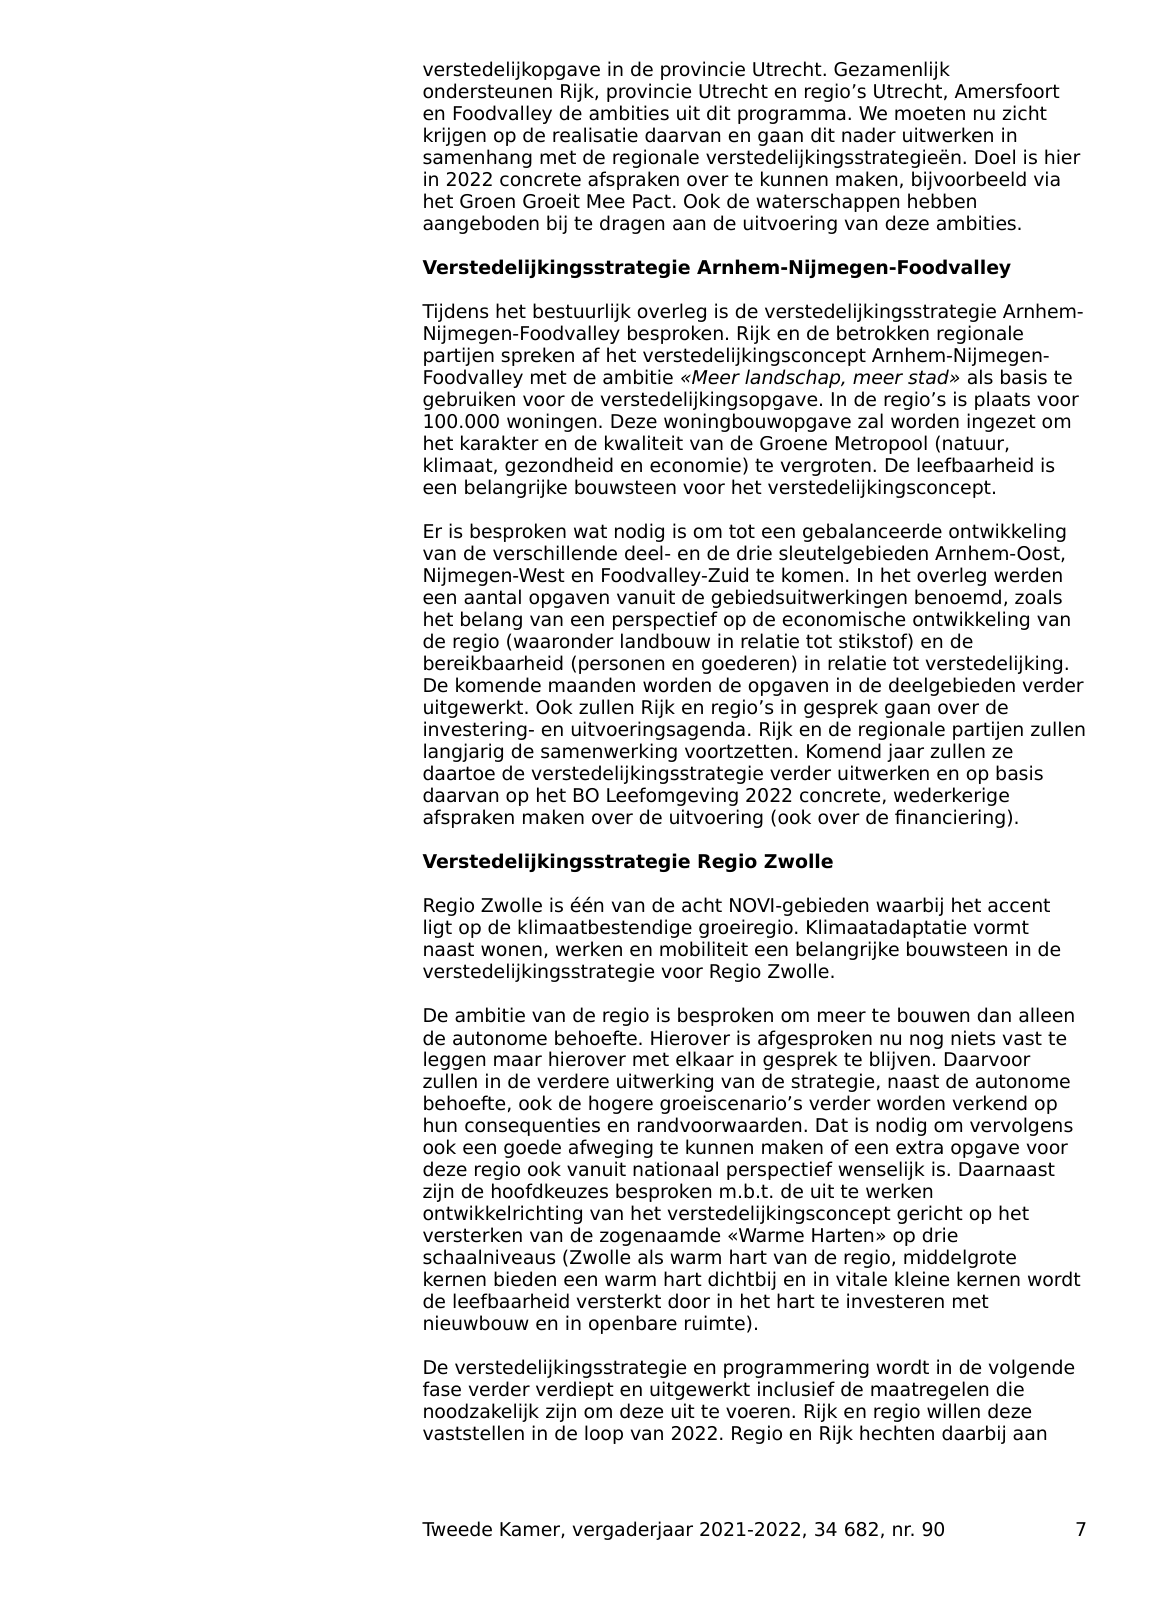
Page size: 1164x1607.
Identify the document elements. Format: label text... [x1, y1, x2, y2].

text Tijdens het bestuurlijk overleg is de verstedelijkingsstrategie Arnhem-Nijmegen-Foodvalley besproken. Rijk en de betrokken regionale partijen spreken af het verstedelijkingsconcept Arnhem-Nijmegen-Foodvalley met de ambitie «Meer landschap, meer stad» als basis te gebruiken voor de verstedelijkingsopgave. In de regio’s is plaats voor 100.000 woningen. Deze woningbouwopgave zal worden ingezet om het karakter en de kwaliteit van de Groene Metropool (natuur, klimaat, gezondheid en economie) te vergroten. De leefbaarheid is een belangrijke bouwsteen voor het verstedelijkingsconcept. [422, 301, 1087, 499]
text De ambitie van de regio is besproken om meer te bouwen dan alleen de autonome behoefte. Hierover is afgesproken nu nog niets vast te leggen maar hierover met elkaar in gesprek te blijven. Daarvoor zullen in de verdere uitwerking van de strategie, naast de autonome behoefte, ook de hogere groeiscenario’s verder worden verkend op hun consequenties en randvoorwaarden. Dat is nodig om vervolgens ook een goede afweging te kunnen maken of een extra opgave voor deze regio ook vanuit nationaal perspectief wenselijk is. Daarnaast zijn de hoofdkeuzes besproken m.b.t. de uit te werken ontwikkelrichting van het verstedelijkingsconcept gericht op het versterken van de zogenaamde «Warme Harten» op drie schaalniveaus (Zwolle als warm hart van de regio, middelgrote kernen bieden een warm hart dichtbij en in vitale kleine kernen wordt de leefbaarheid versterkt door in het hart te investeren met nieuwbouw en in openbare ruimte). [422, 1005, 1087, 1335]
text De verstedelijkingsstrategie en programmering wordt in de volgende fase verder verdiept en uitgewerkt inclusief de maatregelen die noodzakelijk zijn om deze uit te voeren. Rijk en regio willen deze vaststellen in de loop van 2022. Regio en Rijk hechten daarbij aan [422, 1357, 1087, 1445]
text verstedelijkopgave in de provincie Utrecht. Gezamenlijk ondersteunen Rijk, provincie Utrecht en regio’s Utrecht, Amersfoort en Foodvalley de ambities uit dit programma. We moeten nu zicht krijgen op de realisatie daarvan en gaan dit nader uitwerken in samenhang met de regionale verstedelijkingsstrategieën. Doel is hier in 2022 concrete afspraken over te kunnen maken, bijvoorbeeld via het Groen Groeit Mee Pact. Ook de waterschappen hebben aangeboden bij te dragen aan de uitvoering van deze ambities. [422, 59, 1087, 235]
subtitle Verstedelijkingsstrategie Regio Zwolle [422, 851, 1087, 873]
text Regio Zwolle is één van de acht NOVI-gebieden waarbij het accent ligt op de klimaatbestendige groeiregio. Klimaatadaptatie vormt naast wonen, werken en mobiliteit een belangrijke bouwsteen in de verstedelijkingsstrategie voor Regio Zwolle. [422, 895, 1087, 983]
subtitle Verstedelijkingsstrategie Arnhem-Nijmegen-Foodvalley [422, 257, 1087, 279]
text Er is besproken wat nodig is om tot een gebalanceerde ontwikkeling van de verschillende deel- en de drie sleutelgebieden Arnhem-Oost, Nijmegen-West en Foodvalley-Zuid te komen. In het overleg werden een aantal opgaven vanuit de gebiedsuitwerkingen benoemd, zoals het belang van een perspectief op de economische ontwikkeling van de regio (waaronder landbouw in relatie tot stikstof) en de bereikbaarheid (personen en goederen) in relatie tot verstedelijking. De komende maanden worden de opgaven in de deelgebieden verder uitgewerkt. Ook zullen Rijk en regio’s in gesprek gaan over de investering- en uitvoeringsagenda. Rijk en de regionale partijen zullen langjarig de samenwerking voortzetten. Komend jaar zullen ze daartoe de verstedelijkingsstrategie verder uitwerken en op basis daarvan op het BO Leefomgeving 2022 concrete, wederkerige afspraken maken over de uitvoering (ook over de financiering). [422, 521, 1087, 829]
